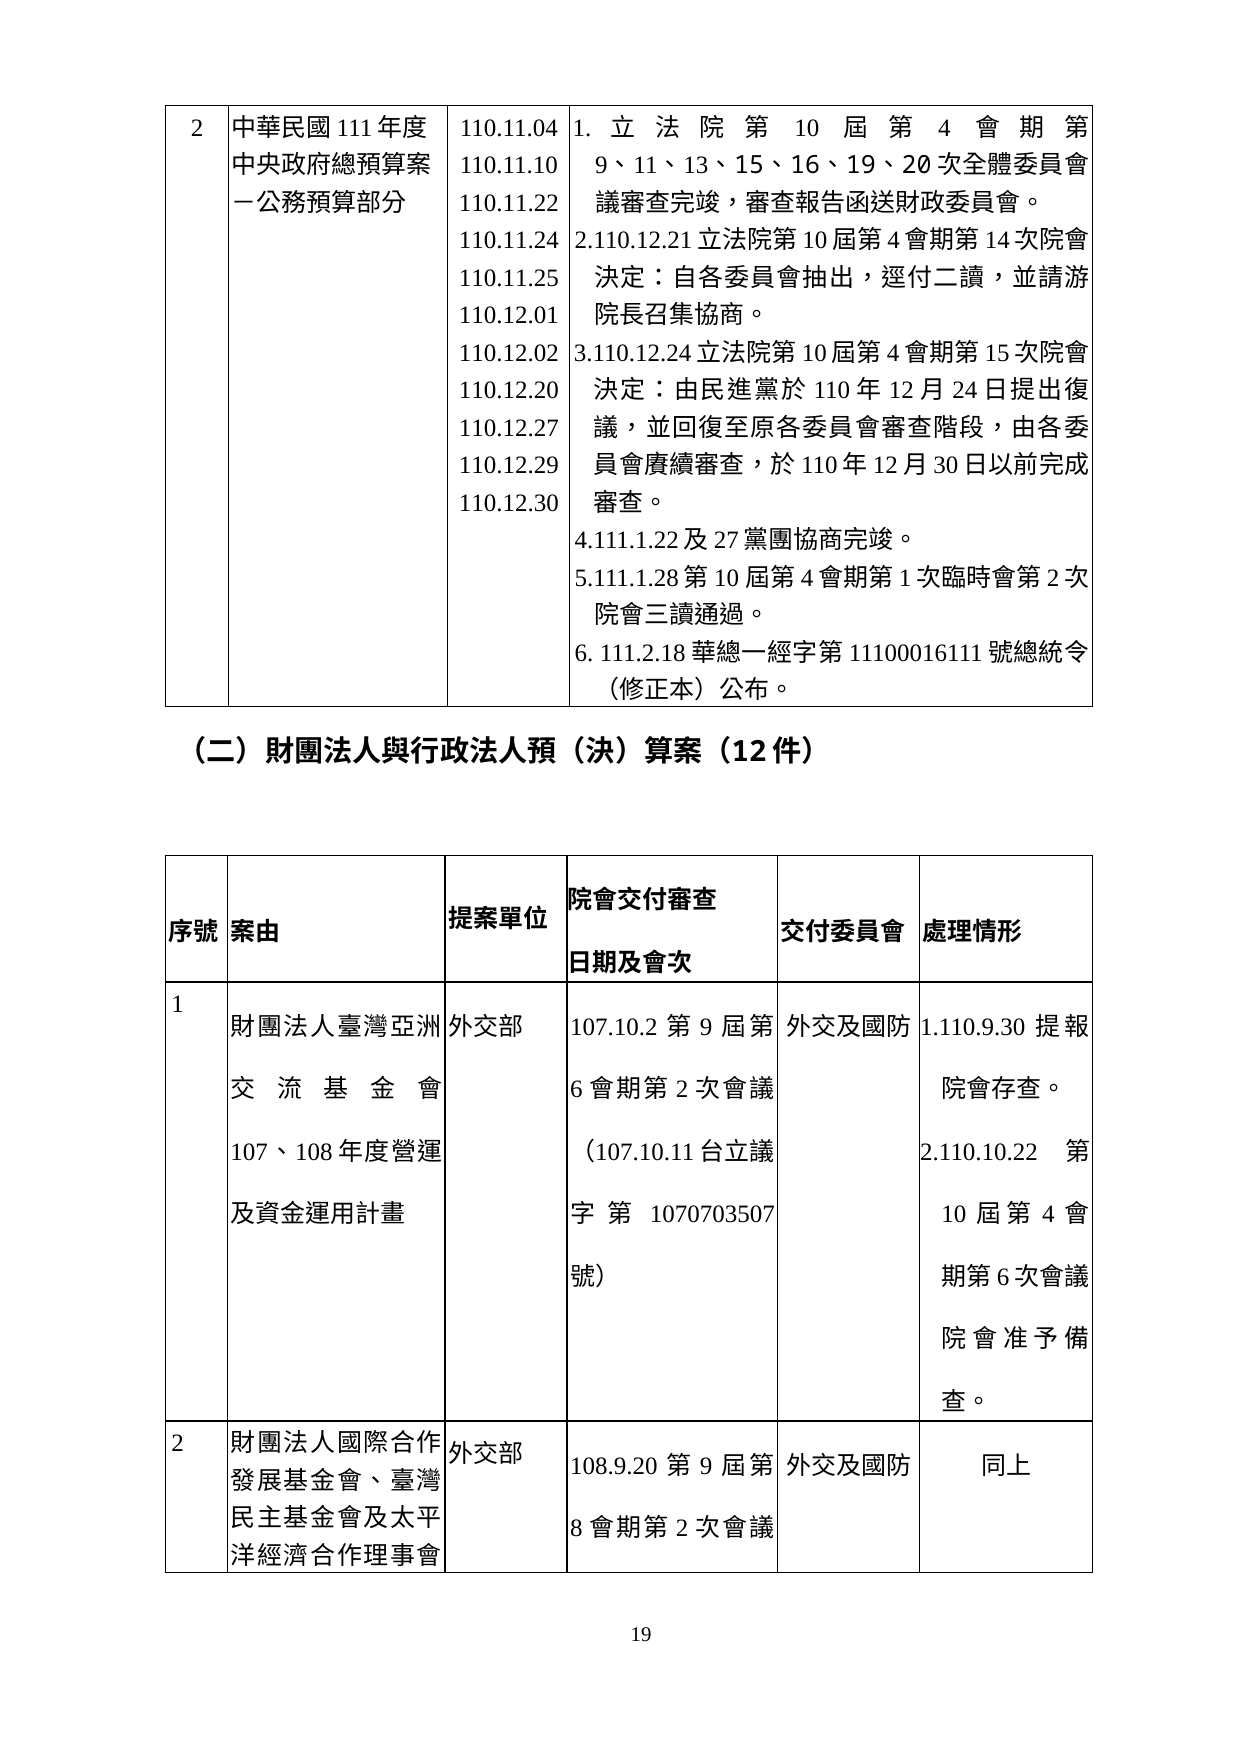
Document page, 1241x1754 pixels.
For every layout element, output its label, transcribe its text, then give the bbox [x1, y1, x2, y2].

table_cell 108.9.20第9屆第8會期第2次會議 [568, 1422, 777, 1572]
table_header 院會交付審查 日期及會次 [568, 856, 777, 981]
table_header 序號 [166, 856, 227, 981]
table_header 提案單位 [446, 856, 566, 981]
table_header 交付委員會 [778, 856, 919, 981]
table_cell 外交部 [446, 1422, 566, 1572]
table_cell 外交及國防 [778, 983, 919, 1420]
table_cell 1.立法院第10屆第4會期第9、11、13、15、16、19、20次全體委員會議審查完竣，審查報告函送財政委員會。 2.110.12.21立法院第10屆第4會期第14次院會決定：自各委員會抽出，逕付二讀，並請游院長召集協商。 3.110.12.24立法院第10屆第4會期第15次院會決定：由民進黨於110年12月24日提出復議，並回復至原各委員會審查階段，由各委員會賡續審查，於110年12月30日以前完成審查。 4.111.1.22及27黨團協商完竣。 5.111.1.28第10 屆第4會期第1次臨時會第2次院會三讀通過。 6. 111.2.18華總一經字第11100016111號總統令（修正本）公布。 [570, 106, 1092, 706]
subtitle （二）財團法人與行政法人預（決）算案（12件） [177, 707, 1104, 770]
table_cell 同上 [920, 1422, 1092, 1572]
table_cell 財團法人國際合作發展基金會、臺灣民主基金會及太平洋經濟合作理事會 [228, 1422, 444, 1572]
table_cell 財團法人臺灣亞洲交流基金會107、108年度營運及資金運用計畫 [228, 983, 444, 1420]
table_cell [166, 983, 227, 1420]
table_cell 110.11.04 110.11.10 110.11.22 110.11.24 110.11.25 110.12.01 110.12.02 110.12.20 110.12.27 110.12.29 110.12.30 [448, 106, 569, 706]
table_cell 2 [166, 106, 228, 706]
table_cell [166, 1422, 227, 1572]
table_cell 中華民國111年度中央政府總預算案－公務預算部分 [229, 106, 447, 706]
table_cell 外交及國防 [778, 1422, 919, 1572]
table_cell 1.110.9.30提報院會存查。 2.110.10.22第10屆第4會期第6次會議院會准予備查。 [920, 983, 1092, 1420]
table_cell 107.10.2第9屆第6會期第2次會議（107.10.11台立議字第1070703507號） [568, 983, 777, 1420]
table_cell 外交部 [446, 983, 566, 1420]
table_header 案由 [228, 856, 444, 981]
table_header 處理情形 [920, 856, 1092, 981]
